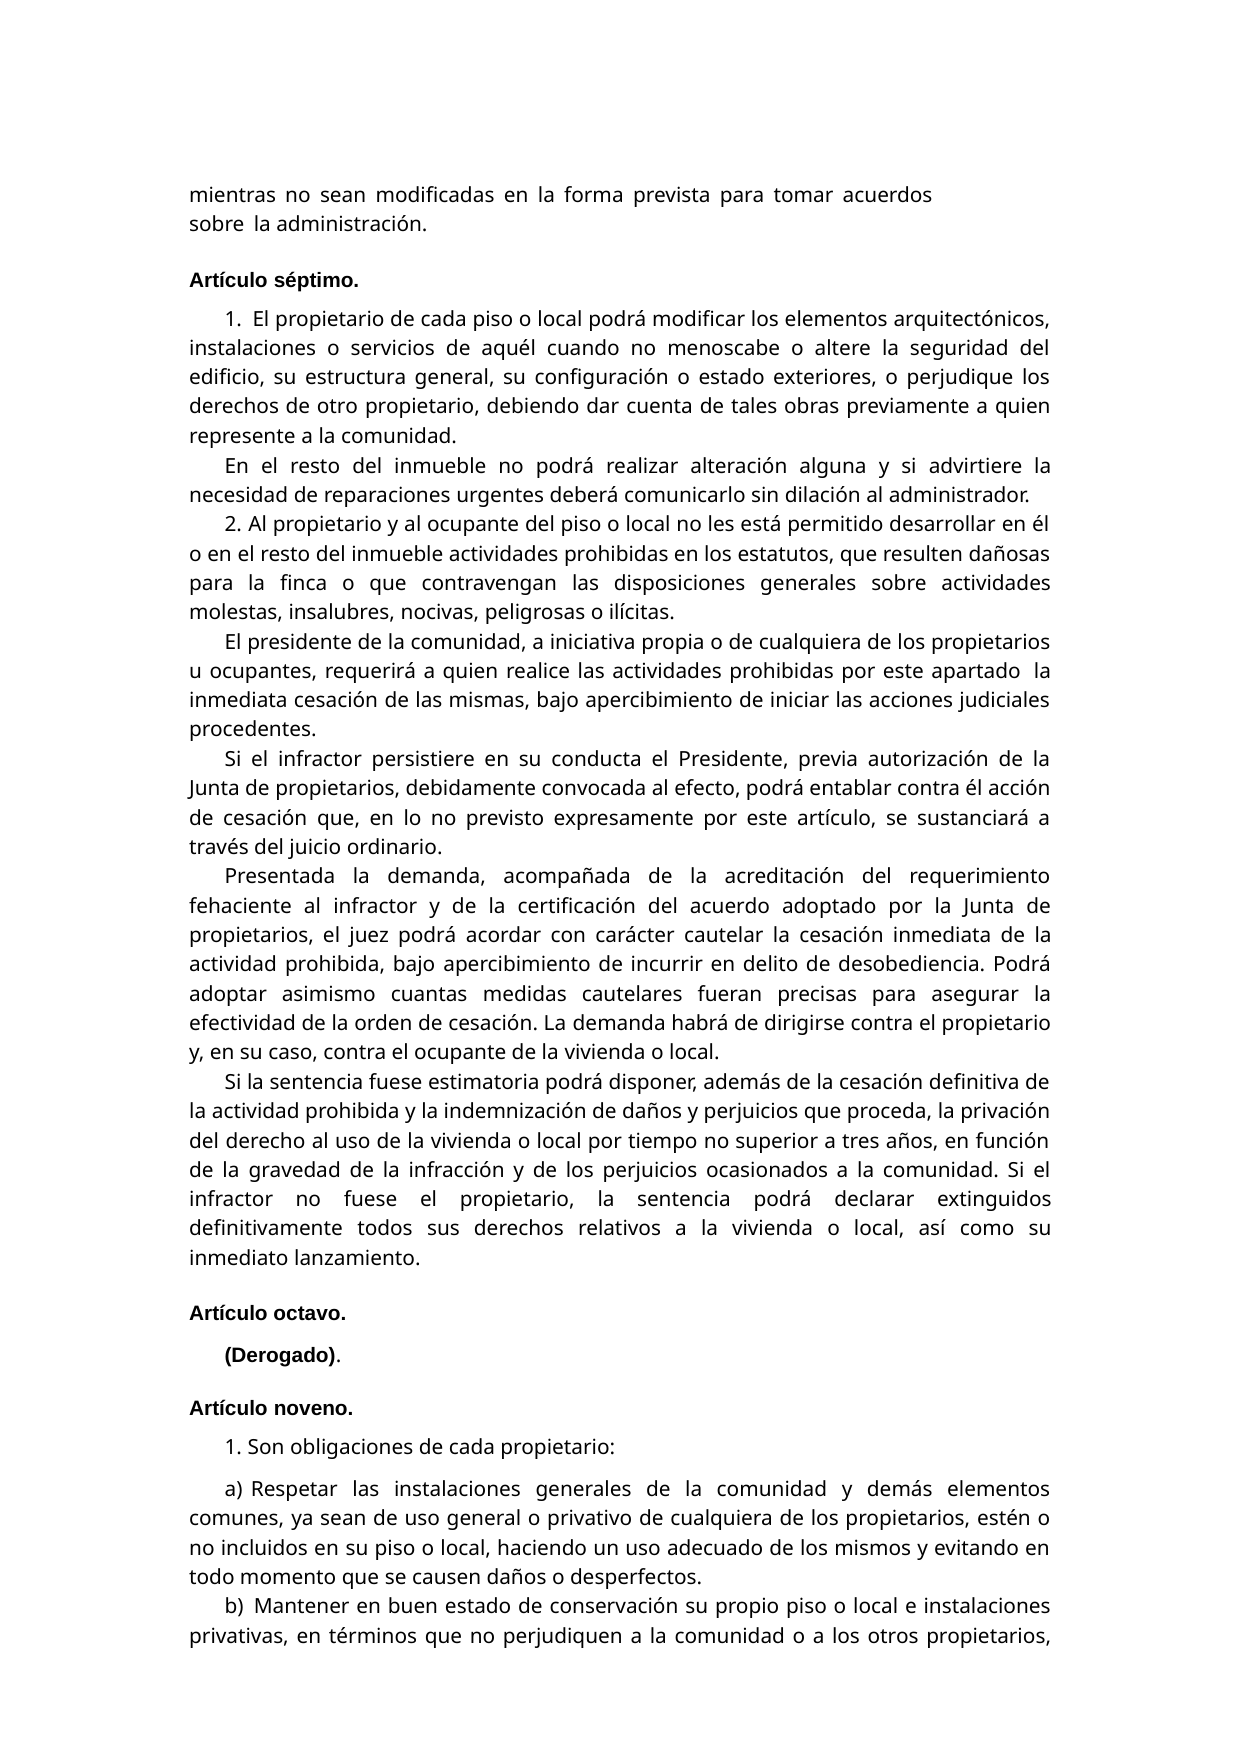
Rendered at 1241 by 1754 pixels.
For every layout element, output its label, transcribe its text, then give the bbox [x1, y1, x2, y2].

list Son obligaciones de cada propietario: [224, 1432, 1184, 1461]
list Mantener en buen estado de conservación su propio piso o local e instalaciones privativas, en términos que no perjudiquen a la comunidad o a los otros propietarios, [189, 1592, 1051, 1649]
list Al propietario y al ocupante del piso o local no les está permitido desarrollar en él o en el resto del inmueble actividades prohibidas en los estatutos, que resulten dañosas para la finca o que contravengan las disposiciones generales sobre actividades molestas, insalubres, nocivas, peligrosas o ilícitas. [189, 509, 1051, 626]
subtitle Artículo octavo. (Derogado). [189, 1301, 348, 1369]
text Si la sentencia fuese estimatoria podrá disponer, además de la cesación definitiva de la actividad prohibida y la indemnización de daños y perjuicios que proceda, la privación del derecho al uso de la vivienda o local por tiempo no superior a tres años, en función de la gravedad de la infracción y de los perjuicios ocasionados a la comunidad. Si el infractor no fuese el propietario, la sentencia podrá declarar extinguidos definitivamente todos sus derechos relativos a la vivienda o local, así como su inmediato lanzamiento. [189, 1067, 1051, 1271]
text Si el infractor persistiere en su conducta el Presidente, previa autorización de la Junta de propietarios, debidamente convocada al efecto, podrá entablar contra él acción de cesación que, en lo no previsto expresamente por este artículo, se sustanciará a través del juicio ordinario. [189, 744, 1051, 861]
list Respetar las instalaciones generales de la comunidad y demás elementos comunes, ya sean de uso general o privativo de cualquiera de los propietarios, estén o no incluidos en su piso o local, haciendo un uso adecuado de los mismos y evitando en todo momento que se causen daños o desperfectos. [189, 1474, 1051, 1590]
text Presentada la demanda, acompañada de la acreditación del requerimiento fehaciente al infractor y de la certificación del acuerdo adoptado por la Junta de propietarios, el juez podrá acordar con carácter cautelar la cesación inmediata de la actividad prohibida, bajo apercibimiento de incurrir en delito de desobediencia. Podrá adoptar asimismo cuantas medidas cautelares fueran precisas para asegurar la efectividad de la orden de cesación. La demanda habrá de dirigirse contra el propietario y, en su caso, contra el ocupante de la vivienda o local. [189, 862, 1051, 1066]
list El propietario de cada piso o local podrá modificar los elementos arquitectónicos, instalaciones o servicios de aquél cuando no menoscabe o altere la seguridad del edificio, su estructura general, su configuración o estado exteriores, o perjudique los derechos de otro propietario, debiendo dar cuenta de tales obras previamente a quien represente a la comunidad. [189, 304, 1051, 449]
text El presidente de la comunidad, a iniciativa propia o de cualquiera de los propietarios u ocupantes, requerirá a quien realice las actividades prohibidas por este apartado la inmediata cesación de las mismas, bajo apercibimiento de iniciar las acciones judiciales procedentes. [189, 627, 1051, 743]
text En el resto del inmueble no podrá realizar alteración alguna y si advirtiere la necesidad de reparaciones urgentes deberá comunicarlo sin dilación al administrador. [189, 451, 1051, 508]
text mientras no sean modificadas en la forma prevista para tomar acuerdos sobre la administración. [189, 180, 992, 238]
text Artículo noveno. [189, 1396, 1184, 1420]
subtitle Artículo séptimo. [189, 268, 1184, 292]
